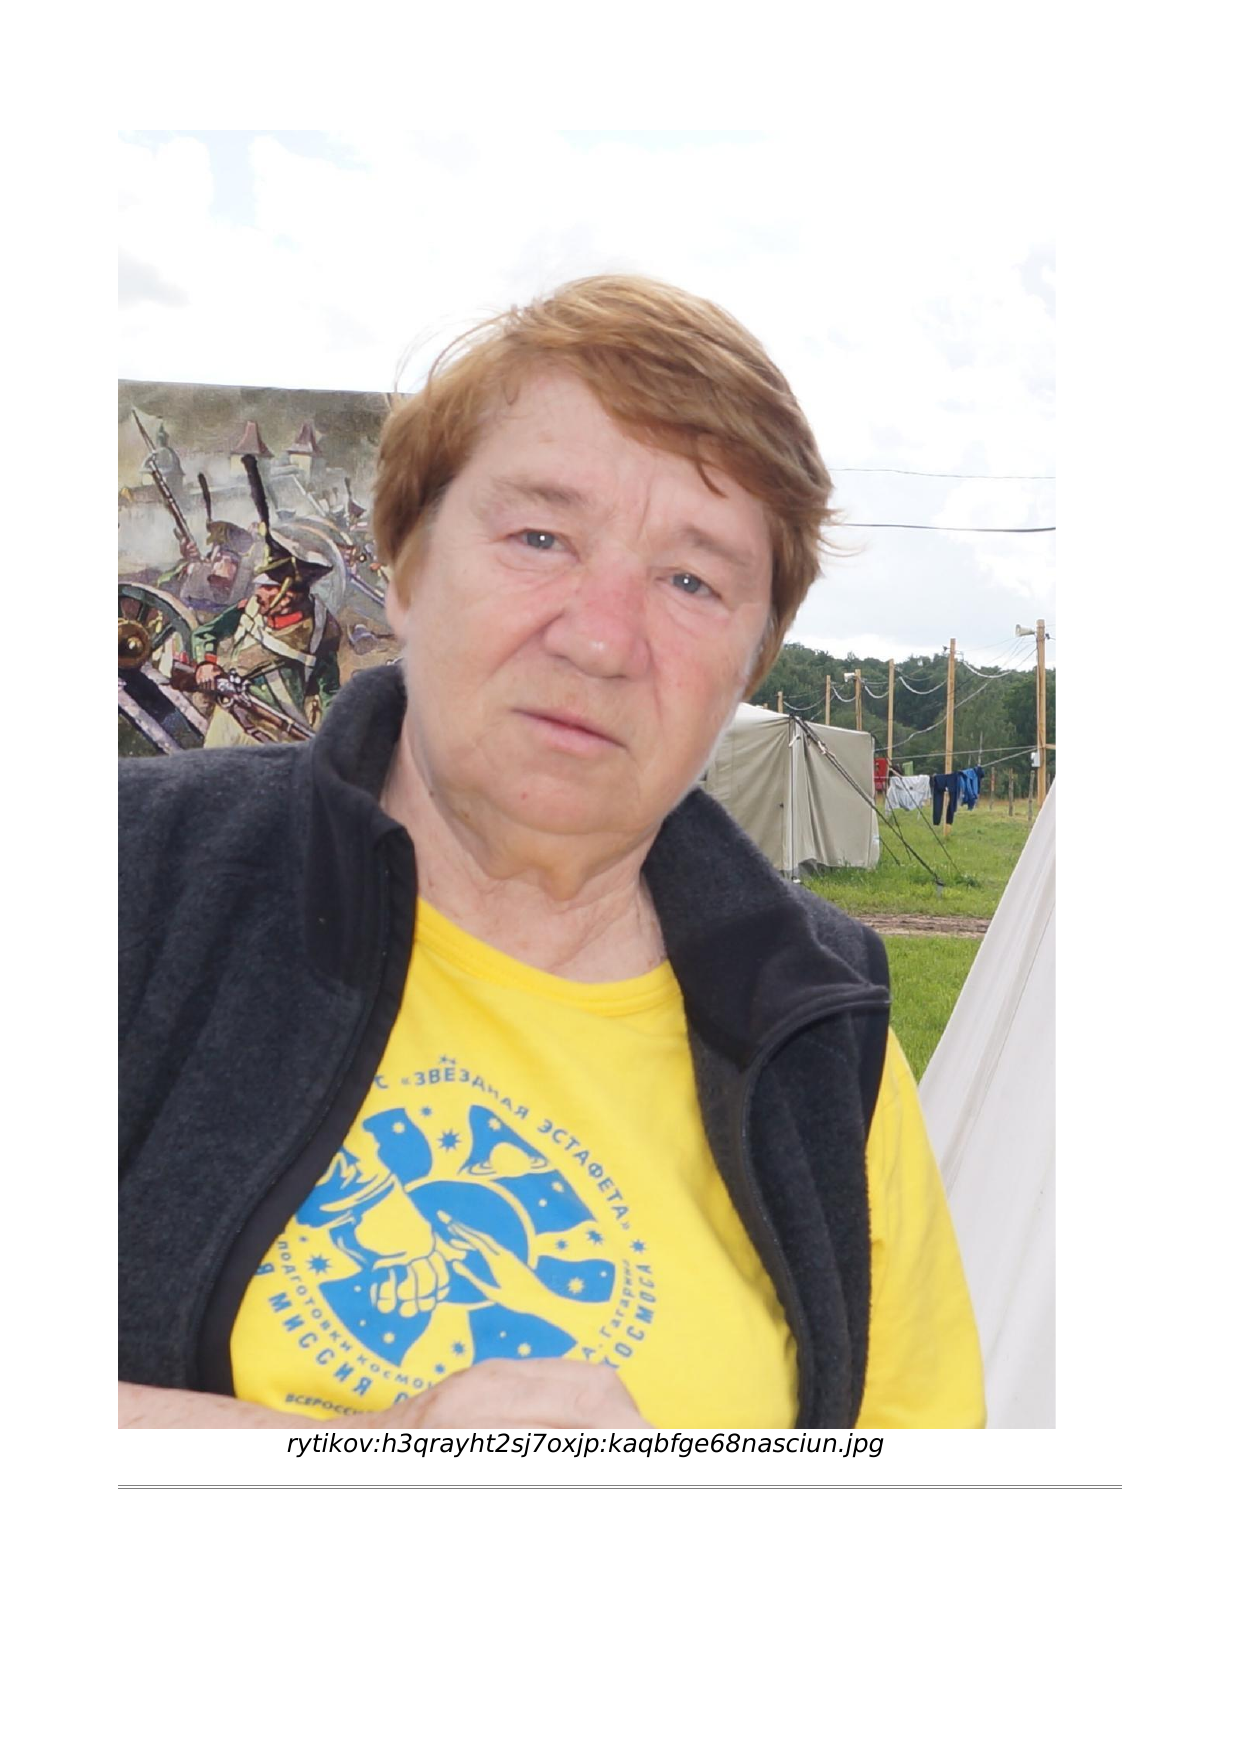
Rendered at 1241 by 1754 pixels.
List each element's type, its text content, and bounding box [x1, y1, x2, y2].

text rytikov:h3qrayht2sj7oxjp:kaqbfge68nasciun.jpg [118, 1429, 1056, 1458]
picture [118, 130, 1056, 1429]
